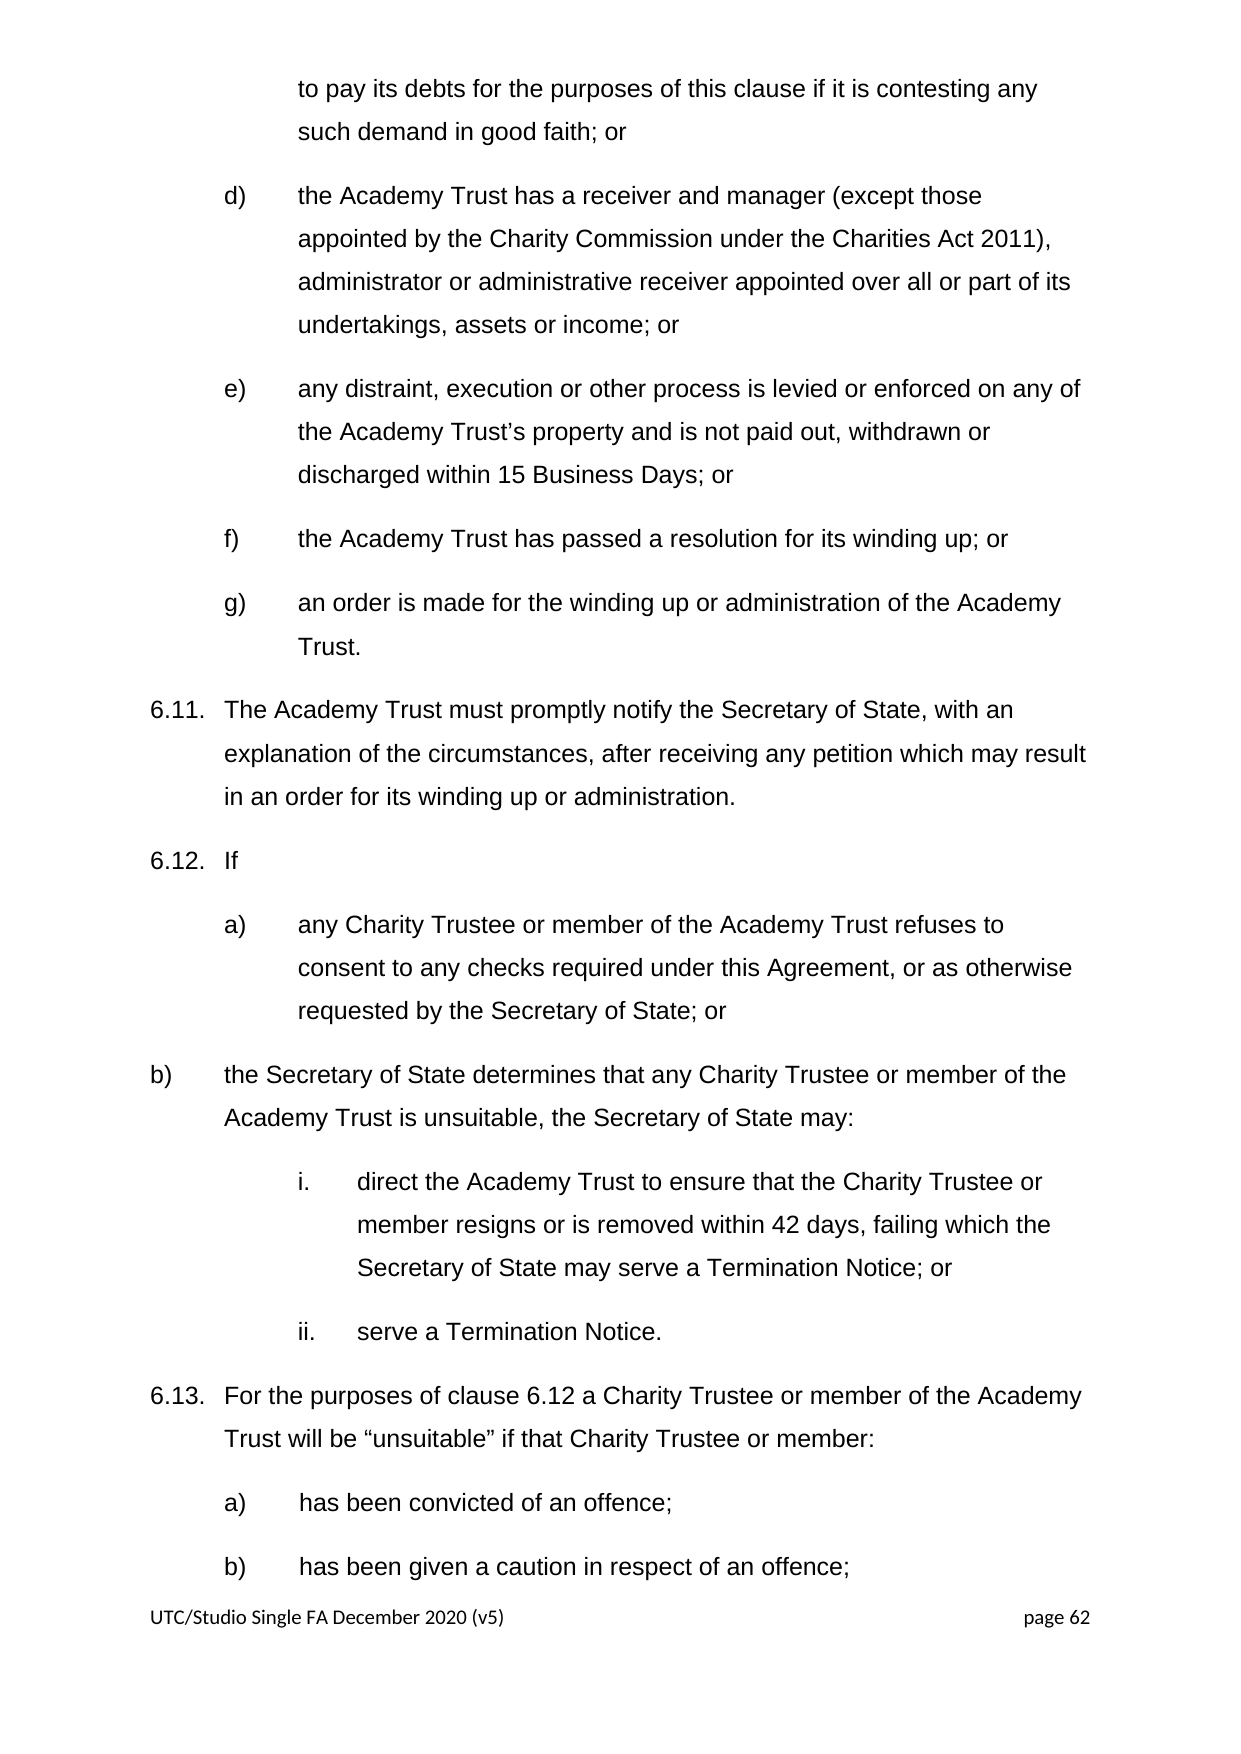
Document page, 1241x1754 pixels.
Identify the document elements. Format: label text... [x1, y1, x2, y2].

list the Secretary of State determines that any Charity Trustee or member of the Academy Trust is unsuitable, the Secretary of State may: [150, 1060, 1090, 1132]
list to pay its debts for the purposes of this clause if it is contesting any such demand in good faith; or [224, 74, 1090, 146]
list serve a Termination Notice. [298, 1317, 1090, 1346]
list For the purposes of clause 6.12 a Charity Trustee or member of the Academy Trust will be “unsuitable” if that Charity Trustee or member: [150, 1381, 1090, 1453]
list any Charity Trustee or member of the Academy Trust refuses to consent to any checks required under this Agreement, or as otherwise requested by the Secretary of State; or [224, 909, 1090, 1024]
list the Academy Trust has a receiver and manager (except those appointed by the Charity Commission under the Charities Act 2011), administrator or administrative receiver appointed over all or part of its undertakings, assets or income; or [224, 181, 1090, 339]
list a) has been convicted of an offence; [224, 1488, 1090, 1517]
list If [150, 846, 1090, 874]
list an order is made for the winding up or administration of the Academy Trust. [224, 588, 1090, 660]
list the Academy Trust has passed a resolution for its winding up; or [224, 524, 1090, 553]
list any distraint, execution or other process is levied or enforced on any of the Academy Trust’s property and is not paid out, withdrawn or discharged within 15 Business Days; or [224, 374, 1090, 489]
list b) has been given a caution in respect of an offence; [224, 1552, 1090, 1581]
list direct the Academy Trust to ensure that the Charity Trustee or member resigns or is removed within 42 days, failing which the Secretary of State may serve a Termination Notice; or [298, 1167, 1090, 1282]
list The Academy Trust must promptly notify the Secretary of State, with an explanation of the circumstances, after receiving any petition which may result in an order for its winding up or administration. [150, 695, 1090, 810]
